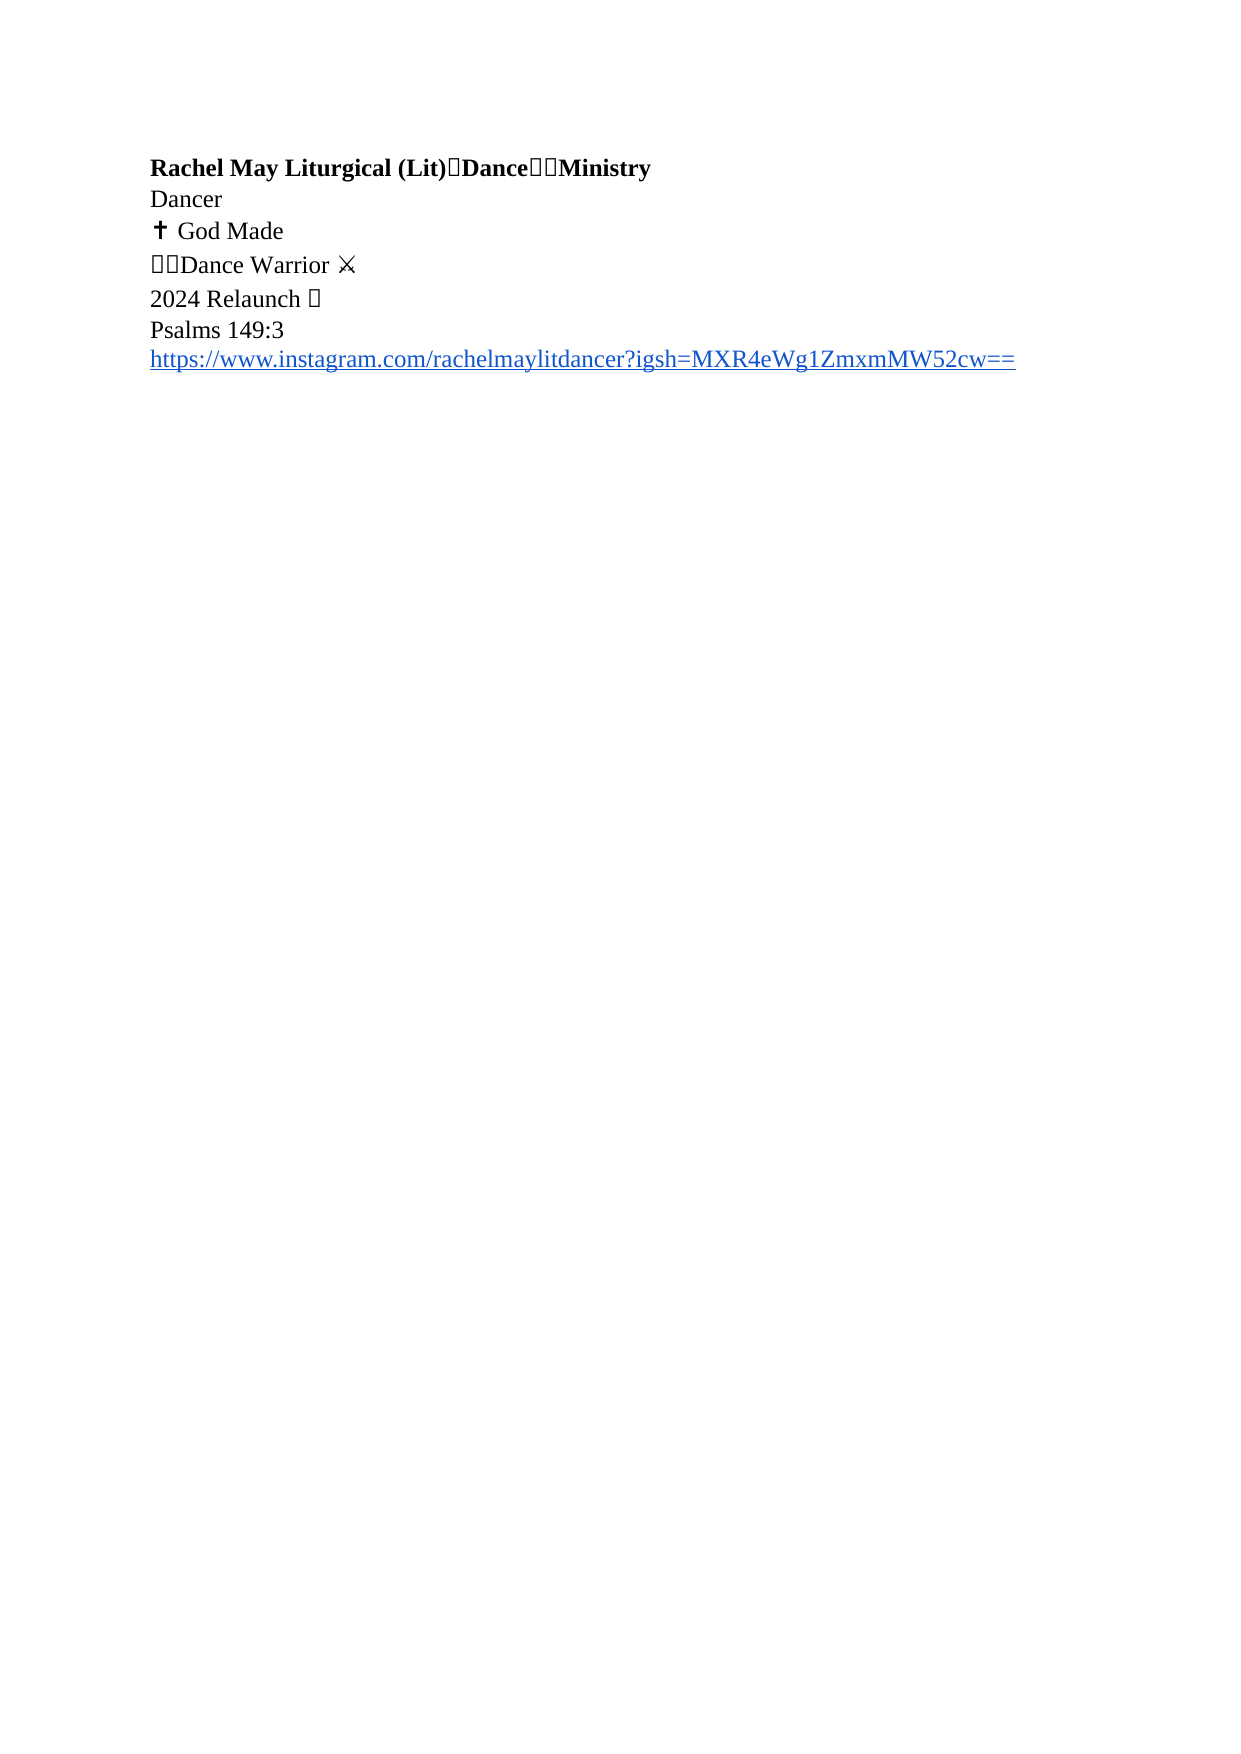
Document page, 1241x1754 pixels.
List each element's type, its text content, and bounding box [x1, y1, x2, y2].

text ✝️ God Made 💃🏾Dance Warrior ⚔️ 2024 Relaunch 🚀 Psalms 149:3 [150, 213, 1090, 344]
text https://www.instagram.com/rachelmaylitdancer?igsh=MXR4eWg1ZmxmMW52cw== [150, 344, 1090, 372]
text Dancer [150, 184, 1090, 213]
text Rachel May Liturgical (Lit)🔥Dance💃🏿Ministry [150, 150, 1090, 184]
